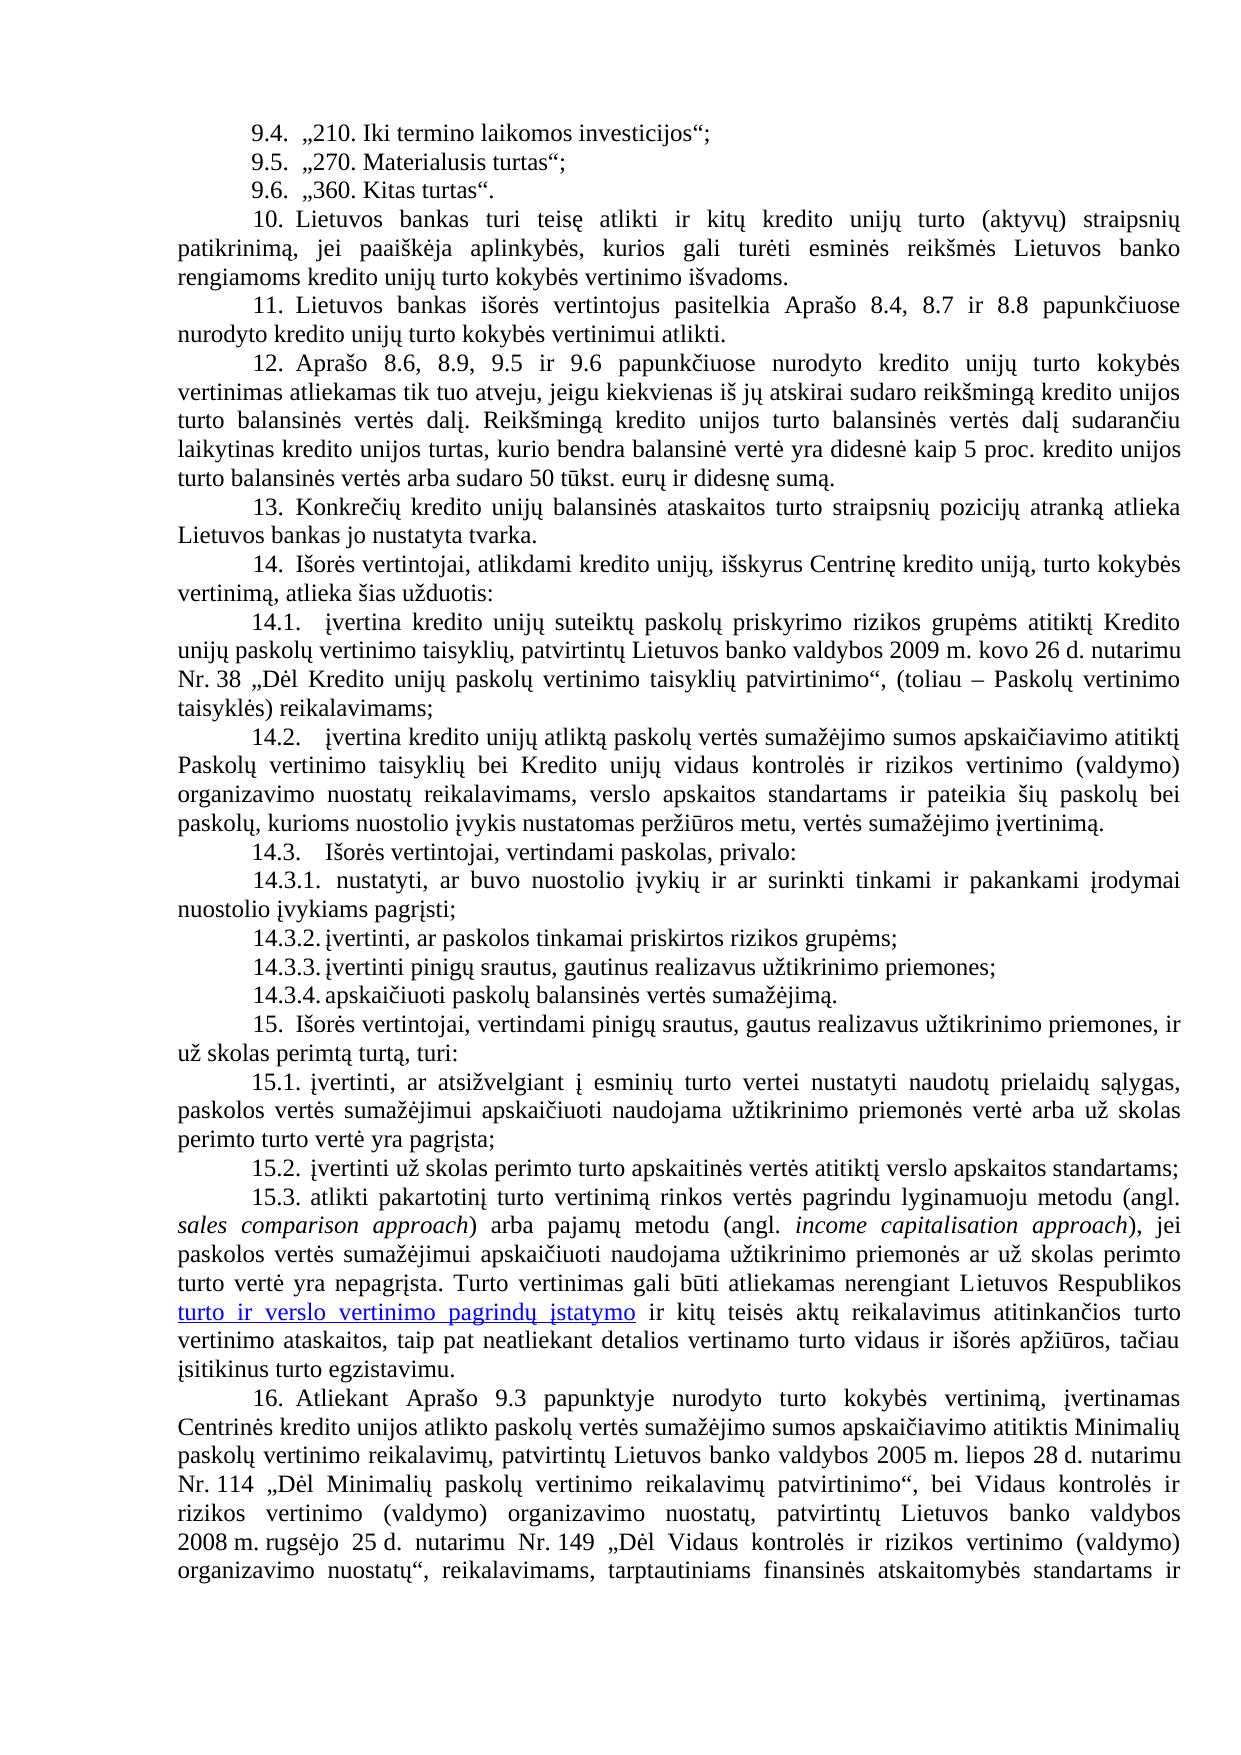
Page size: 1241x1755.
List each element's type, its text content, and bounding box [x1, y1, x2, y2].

text 9.4. „210. Iki termino laikomos investicijos“; [251, 118, 1181, 147]
text 13. Konkrečių kredito unijų balansinės ataskaitos turto straipsnių pozicijų atranką atlieka Lietuvos bankas jo nustatyta tvarka. [177, 492, 1181, 549]
text 15.1. įvertinti, ar atsižvelgiant į esminių turto vertei nustatyti naudotų prielaidų sąlygas, paskolos vertės sumažėjimui apskaičiuoti naudojama užtikrinimo priemonės vertė arba už skolas perimto turto vertė yra pagrįsta; [177, 1067, 1181, 1153]
text 14.3.4. apskaičiuoti paskolų balansinės vertės sumažėjimą. [177, 981, 1181, 1009]
text 14.3.2. įvertinti, ar paskolos tinkamai priskirtos rizikos grupėms; [177, 923, 1181, 952]
text 9.6. „360. Kitas turtas“. [251, 176, 1181, 204]
text 14. Išorės vertintojai, atlikdami kredito unijų, išskyrus Centrinę kredito uniją, turto kokybės vertinimą, atlieka šias užduotis: [177, 549, 1181, 607]
text 16. Atliekant Aprašo 9.3 papunktyje nurodyto turto kokybės vertinimą, įvertinamas Centrinės kredito unijos atlikto paskolų vertės sumažėjimo sumos apskaičiavimo atitiktis Minimalių paskolų vertinimo reikalavimų, patvirtintų Lietuvos banko valdybos 2005 m. liepos 28 d. nutarimu Nr. 114 „Dėl Minimalių paskolų vertinimo reikalavimų patvirtinimo“, bei Vidaus kontrolės ir rizikos vertinimo (valdymo) organizavimo nuostatų, patvirtintų Lietuvos banko valdybos 2008 m. rugsėjo 25 d. nutarimu Nr. 149 „Dėl Vidaus kontrolės ir rizikos vertinimo (valdymo) organizavimo nuostatų“, reikalavimams, tarptautiniams finansinės atskaitomybės standartams ir [177, 1383, 1181, 1584]
text 14.3. Išorės vertintojai, vertindami paskolas, privalo: [251, 837, 1181, 866]
text 14.2. įvertina kredito unijų atliktą paskolų vertės sumažėjimo sumos apskaičiavimo atitiktį Paskolų vertinimo taisyklių bei Kredito unijų vidaus kontrolės ir rizikos vertinimo (valdymo) organizavimo nuostatų reikalavimams, verslo apskaitos standartams ir pateikia šių paskolų bei paskolų, kurioms nuostolio įvykis nustatomas peržiūros metu, vertės sumažėjimo įvertinimą. [177, 722, 1181, 837]
text 14.1. įvertina kredito unijų suteiktų paskolų priskyrimo rizikos grupėms atitiktį Kredito unijų paskolų vertinimo taisyklių, patvirtintų Lietuvos banko valdybos 2009 m. kovo 26 d. nutarimu Nr. 38 „Dėl Kredito unijų paskolų vertinimo taisyklių patvirtinimo“, (toliau – Paskolų vertinimo taisyklės) reikalavimams; [177, 607, 1181, 722]
text 10. Lietuvos bankas turi teisę atlikti ir kitų kredito unijų turto (aktyvų) straipsnių patikrinimą, jei paaiškėja aplinkybės, kurios gali turėti esminės reikšmės Lietuvos banko rengiamoms kredito unijų turto kokybės vertinimo išvadoms. [177, 204, 1181, 291]
text 14.3.1. nustatyti, ar buvo nuostolio įvykių ir ar surinkti tinkami ir pakankami įrodymai nuostolio įvykiams pagrįsti; [177, 866, 1181, 923]
text 11. Lietuvos bankas išorės vertintojus pasitelkia Aprašo 8.4, 8.7 ir 8.8 papunkčiuose nurodyto kredito unijų turto kokybės vertinimui atlikti. [177, 291, 1181, 348]
text 15. Išorės vertintojai, vertindami pinigų srautus, gautus realizavus užtikrinimo priemones, ir už skolas perimtą turtą, turi: [177, 1009, 1181, 1067]
text 15.3. atlikti pakartotinį turto vertinimą rinkos vertės pagrindu lyginamuoju metodu (angl. sales comparison approach) arba pajamų metodu (angl. income capitalisation approach), jei paskolos vertės sumažėjimui apskaičiuoti naudojama užtikrinimo priemonės ar už skolas perimto turto vertė yra nepagrįsta. Turto vertinimas gali būti atliekamas nerengiant Lietuvos Respublikos turto ir verslo vertinimo pagrindų įstatymo ir kitų teisės aktų reikalavimus atitinkančios turto vertinimo ataskaitos, taip pat neatliekant detalios vertinamo turto vidaus ir išorės apžiūros, tačiau įsitikinus turto egzistavimu. [177, 1182, 1181, 1383]
text 14.3.3. įvertinti pinigų srautus, gautinus realizavus užtikrinimo priemones; [177, 952, 1181, 981]
text 15.2. įvertinti už skolas perimto turto apskaitinės vertės atitiktį verslo apskaitos standartams; [177, 1153, 1181, 1182]
text 12. Aprašo 8.6, 8.9, 9.5 ir 9.6 papunkčiuose nurodyto kredito unijų turto kokybės vertinimas atliekamas tik tuo atveju, jeigu kiekvienas iš jų atskirai sudaro reikšmingą kredito unijos turto balansinės vertės dalį. Reikšmingą kredito unijos turto balansinės vertės dalį sudarančiu laikytinas kredito unijos turtas, kurio bendra balansinė vertė yra didesnė kaip 5 proc. kredito unijos turto balansinės vertės arba sudaro 50 tūkst. eurų ir didesnę sumą. [177, 348, 1181, 492]
text 9.5. „270. Materialusis turtas“; [251, 147, 1181, 176]
